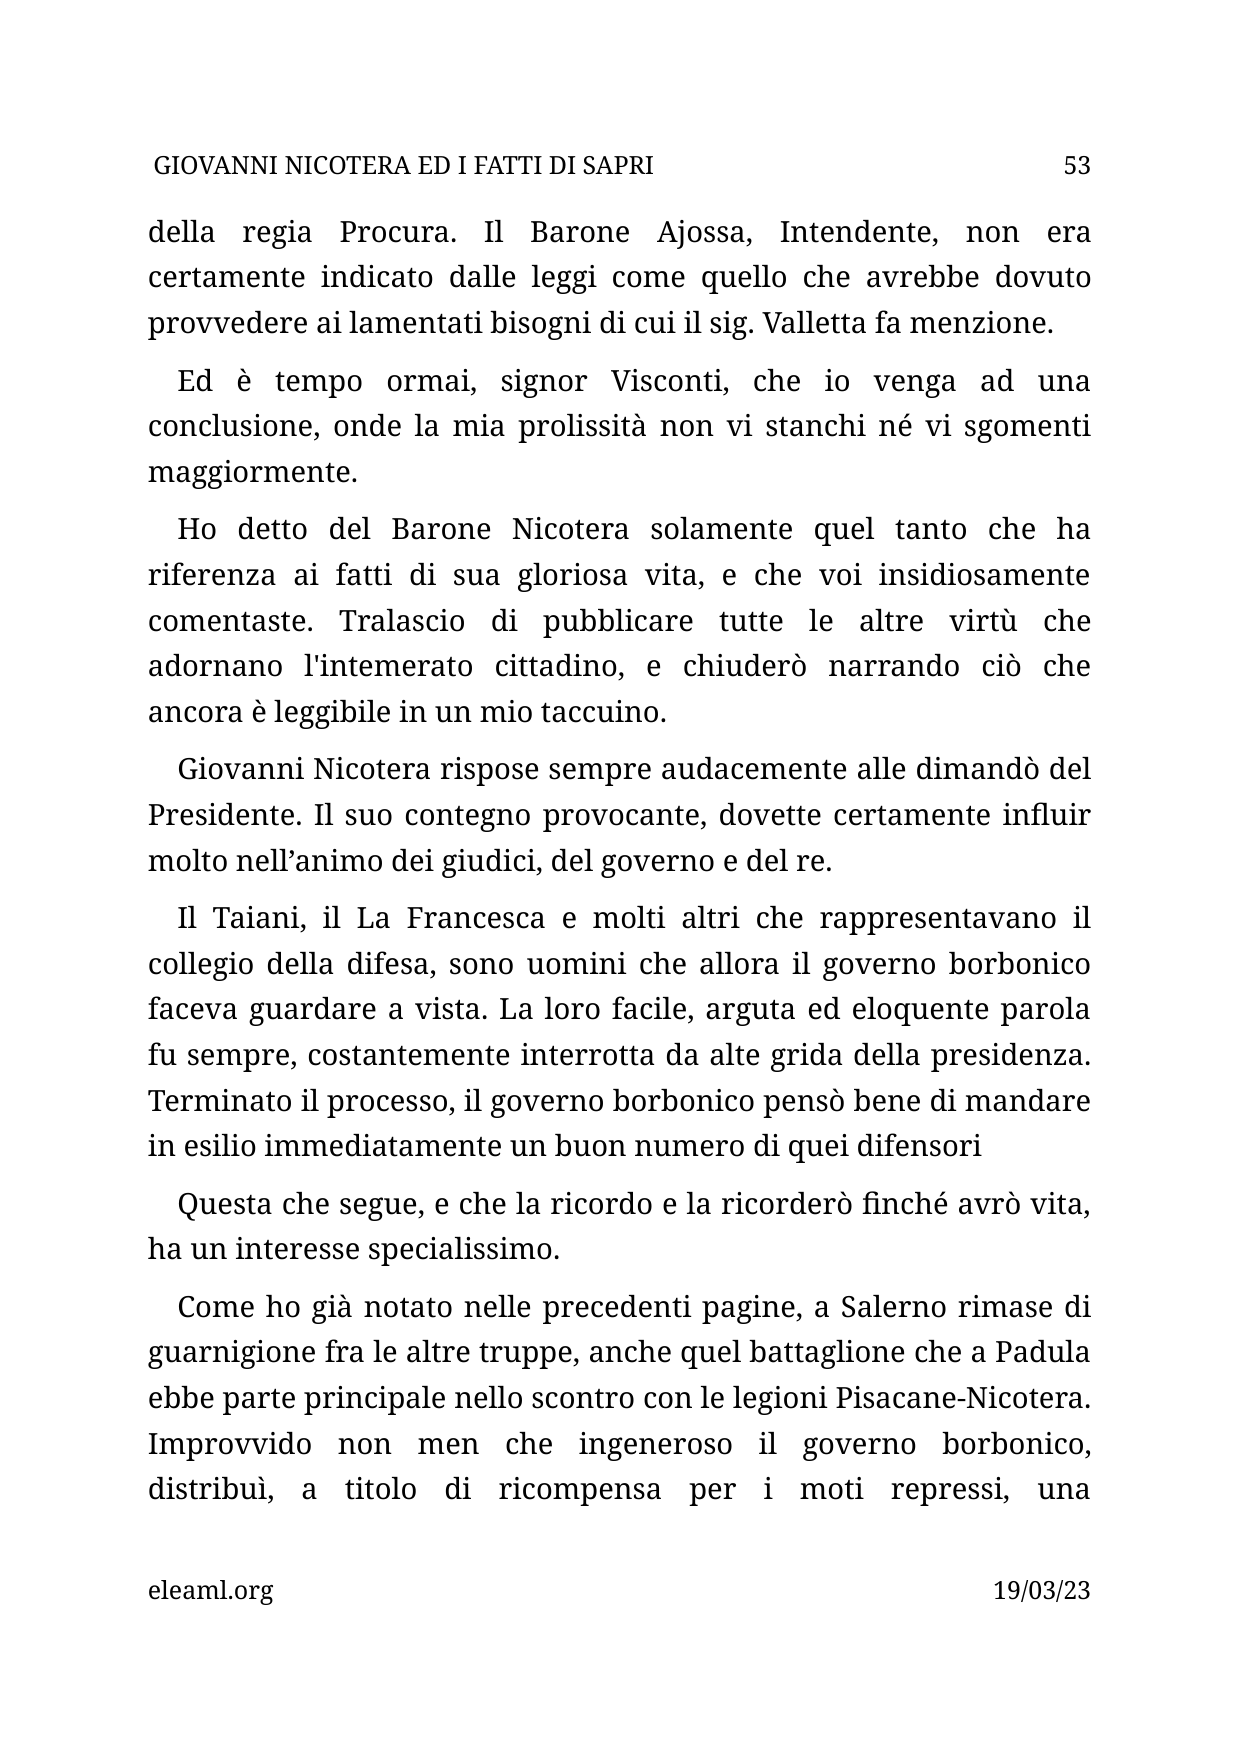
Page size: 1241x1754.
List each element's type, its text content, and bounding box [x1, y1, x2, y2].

text Come ho già notato nelle precedenti pagine, a Salerno rimase di guarnigione fra le altre truppe, anche quel battaglione che a Padula ebbe parte principale nello scontro con le legioni Pisacane-Nicotera. Improvvido non men che ingeneroso il governo borbonico, distribuì, a titolo di ricompensa per i moti repressi, una [148, 1286, 1093, 1508]
text Questa che segue, e che la ricordo e la ricorderò finché avrò vita, ha un interesse specialissimo. [148, 1183, 1093, 1268]
text Ho detto del Barone Nicotera solamente quel tanto che ha riferenza ai fatti di sua gloriosa vita, e che voi insidiosamente comentaste. Tralascio di pubblicare tutte le altre virtù che adornano l'intemerato cittadino, e chiuderò narrando ciò che ancora è leggibile in un mio taccuino. [148, 509, 1093, 731]
text Il Taiani, il La Francesca e molti altri che rappresentavano il collegio della difesa, sono uomini che allora il governo borbonico faceva guardare a vista. La loro facile, arguta ed eloquente parola fu sempre, costantemente interrotta da alte grida della presidenza. Terminato il processo, il governo borbonico pensò bene di mandare in esilio immediatamente un buon numero di quei difensori [148, 897, 1093, 1165]
text Ed è tempo ormai, signor Visconti, che io venga ad una conclusione, onde la mia prolissità non vi stanchi né vi sgomenti maggiormente. [148, 360, 1093, 491]
text della regia Procura. Il Barone Ajossa, Intendente, non era certamente indicato dalle leggi come quello che avrebbe dovuto provvedere ai lamentati bisogni di cui il sig. Valletta fa menzione. [148, 211, 1093, 342]
text Giovanni Nicotera rispose sempre audacemente alle dimandò del Presidente. Il suo contegno provocante, dovette certamente influir molto nell’animo dei giudici, del governo e del re. [148, 749, 1093, 879]
